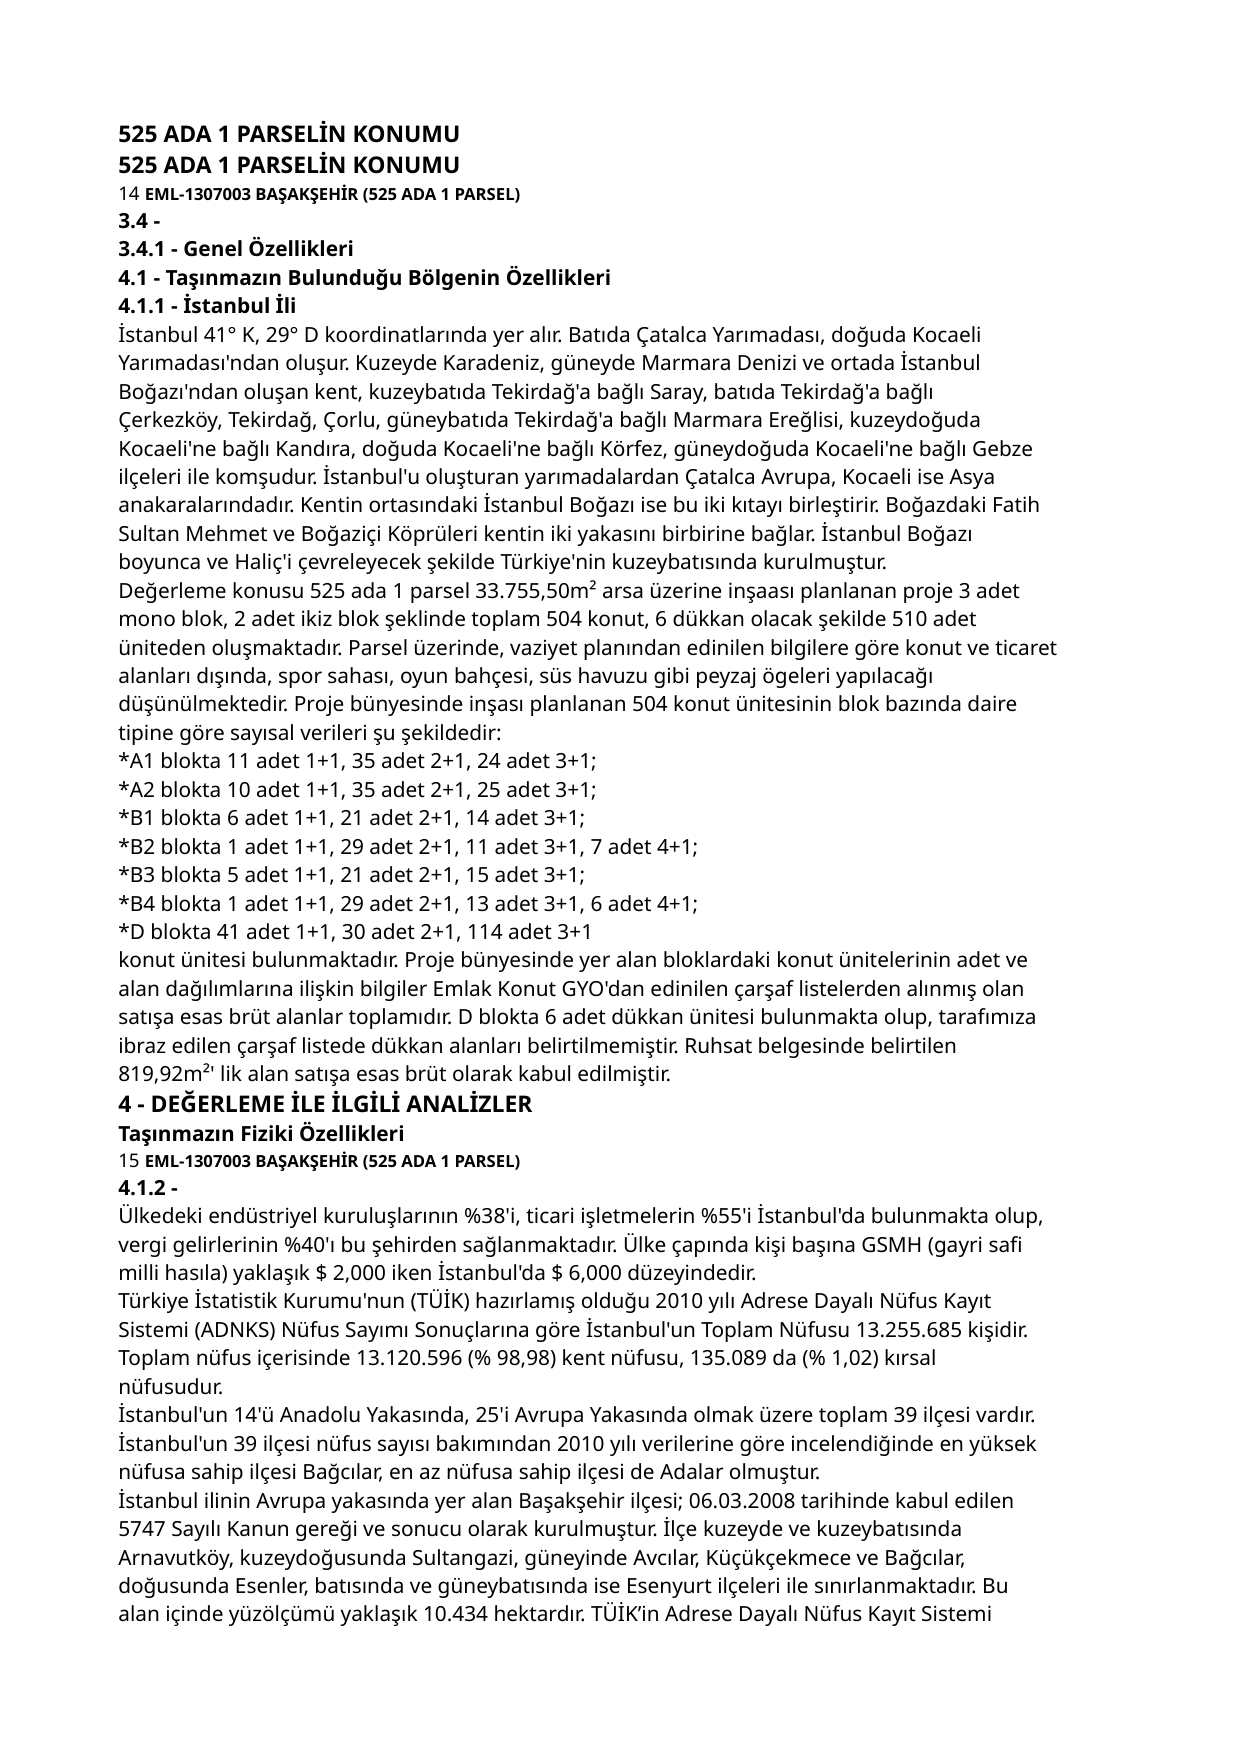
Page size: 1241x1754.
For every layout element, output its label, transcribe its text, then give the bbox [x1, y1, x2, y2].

text İstanbul'un 39 ilçesi nüfus sayısı bakımından 2010 yılı verilerine göre incelendiğinde en yüksek [118, 1429, 1122, 1457]
text alan dağılımlarına ilişkin bilgiler Emlak Konut GYO'dan edinilen çarşaf listelerden alınmış olan [118, 974, 1122, 1002]
text 4.1.2 - [118, 1173, 1122, 1201]
text Ülkedeki endüstriyel kuruluşlarının %38'i, ticari işletmelerin %55'i İstanbul'da bulunmakta olup, [118, 1201, 1122, 1230]
text *B2 blokta 1 adet 1+1, 29 adet 2+1, 11 adet 3+1, 7 adet 4+1; [118, 832, 1122, 860]
text Kocaeli'ne bağlı Kandıra, doğuda Kocaeli'ne bağlı Körfez, güneydoğuda Kocaeli'ne bağlı Gebze [118, 434, 1122, 462]
text 3.4.1 - Genel Özellikleri [118, 234, 1122, 263]
text konut ünitesi bulunmaktadır. Proje bünyesinde yer alan bloklardaki konut ünitelerinin adet ve [118, 946, 1122, 974]
text Boğazı'ndan oluşan kent, kuzeybatıda Tekirdağ'a bağlı Saray, batıda Tekirdağ'a bağlı [118, 377, 1122, 405]
text *A1 blokta 11 adet 1+1, 35 adet 2+1, 24 adet 3+1; [118, 746, 1122, 775]
text 15 EML-1307003 BAŞAKŞEHİR (525 ADA 1 PARSEL) [118, 1147, 1122, 1173]
text İstanbul 41° K, 29° D koordinatlarında yer alır. Batıda Çatalca Yarımadası, doğuda Kocaeli [118, 320, 1122, 348]
text anakaralarındadır. Kentin ortasındaki İstanbul Boğazı ise bu iki kıtayı birleştirir. Boğazdaki Fatih [118, 491, 1122, 519]
text doğusunda Esenler, batısında ve güneybatısında ise Esenyurt ilçeleri ile sınırlanmaktadır. Bu [118, 1571, 1122, 1599]
text Yarımadası'ndan oluşur. Kuzeyde Karadeniz, güneyde Marmara Denizi ve ortada İstanbul [118, 348, 1122, 377]
text alanları dışında, spor sahası, oyun bahçesi, süs havuzu gibi peyzaj ögeleri yapılacağı [118, 661, 1122, 689]
text Sultan Mehmet ve Boğaziçi Köprüleri kentin iki yakasını birbirine bağlar. İstanbul Boğazı [118, 519, 1122, 547]
text ibraz edilen çarşaf listede dükkan alanları belirtilmemiştir. Ruhsat belgesinde belirtilen [118, 1031, 1122, 1059]
text vergi gelirlerinin %40'ı bu şehirden sağlanmaktadır. Ülke çapında kişi başına GSMH (gayri safi [118, 1230, 1122, 1258]
text Arnavutköy, kuzeydoğusunda Sultangazi, güneyinde Avcılar, Küçükçekmece ve Bağcılar, [118, 1543, 1122, 1571]
text nüfusa sahip ilçesi Bağcılar, en az nüfusa sahip ilçesi de Adalar olmuştur. [118, 1457, 1122, 1486]
text Değerleme konusu 525 ada 1 parsel 33.755,50m² arsa üzerine inşaası planlanan proje 3 adet [118, 576, 1122, 604]
text 525 ADA 1 PARSELİN KONUMU [118, 118, 1122, 149]
text üniteden oluşmaktadır. Parsel üzerinde, vaziyet planından edinilen bilgilere göre konut ve ticaret [118, 633, 1122, 661]
text satışa esas brüt alanlar toplamıdır. D blokta 6 adet dükkan ünitesi bulunmakta olup, tarafımıza [118, 1002, 1122, 1031]
text düşünülmektedir. Proje bünyesinde inşası planlanan 504 konut ünitesinin blok bazında daire [118, 689, 1122, 718]
text Çerkezköy, Tekirdağ, Çorlu, güneybatıda Tekirdağ'a bağlı Marmara Ereğlisi, kuzeydoğuda [118, 405, 1122, 434]
text Sistemi (ADNKS) Nüfus Sayımı Sonuçlarına göre İstanbul'un Toplam Nüfusu 13.255.685 kişidir. [118, 1315, 1122, 1343]
text 5747 Sayılı Kanun gereği ve sonucu olarak kurulmuştur. İlçe kuzeyde ve kuzeybatısında [118, 1514, 1122, 1543]
text milli hasıla) yaklaşık $ 2,000 iken İstanbul'da $ 6,000 düzeyindedir. [118, 1258, 1122, 1287]
text *A2 blokta 10 adet 1+1, 35 adet 2+1, 25 adet 3+1; [118, 775, 1122, 803]
text İstanbul'un 14'ü Anadolu Yakasında, 25'i Avrupa Yakasında olmak üzere toplam 39 ilçesi vardır. [118, 1400, 1122, 1429]
text boyunca ve Haliç'i çevreleyecek şekilde Türkiye'nin kuzeybatısında kurulmuştur. [118, 547, 1122, 576]
text Toplam nüfus içerisinde 13.120.596 (% 98,98) kent nüfusu, 135.089 da (% 1,02) kırsal [118, 1343, 1122, 1372]
text 819,92m²' lik alan satışa esas brüt olarak kabul edilmiştir. [118, 1059, 1122, 1088]
text 4.1 - Taşınmazın Bulunduğu Bölgenin Özellikleri [118, 263, 1122, 291]
text ilçeleri ile komşudur. İstanbul'u oluşturan yarımadalardan Çatalca Avrupa, Kocaeli ise Asya [118, 462, 1122, 491]
text *B3 blokta 5 adet 1+1, 21 adet 2+1, 15 adet 3+1; [118, 860, 1122, 889]
text *D blokta 41 adet 1+1, 30 adet 2+1, 114 adet 3+1 [118, 917, 1122, 946]
text alan içinde yüzölçümü yaklaşık 10.434 hektardır. TÜİK’in Adrese Dayalı Nüfus Kayıt Sistemi [118, 1599, 1122, 1628]
text 525 ADA 1 PARSELİN KONUMU [118, 149, 1122, 181]
text mono blok, 2 adet ikiz blok şeklinde toplam 504 konut, 6 dükkan olacak şekilde 510 adet [118, 604, 1122, 633]
text Taşınmazın Fiziki Özellikleri [118, 1119, 1122, 1147]
text *B4 blokta 1 adet 1+1, 29 adet 2+1, 13 adet 3+1, 6 adet 4+1; [118, 889, 1122, 917]
text 3.4 - [118, 206, 1122, 234]
text *B1 blokta 6 adet 1+1, 21 adet 2+1, 14 adet 3+1; [118, 803, 1122, 832]
text 14 EML-1307003 BAŞAKŞEHİR (525 ADA 1 PARSEL) [118, 181, 1122, 206]
text tipine göre sayısal verileri şu şekildedir: [118, 718, 1122, 746]
text Türkiye İstatistik Kurumu'nun (TÜİK) hazırlamış olduğu 2010 yılı Adrese Dayalı Nüfus Kayıt [118, 1287, 1122, 1315]
text İstanbul ilinin Avrupa yakasında yer alan Başakşehir ilçesi; 06.03.2008 tarihinde kabul edilen [118, 1486, 1122, 1514]
text 4 - DEĞERLEME İLE İLGİLİ ANALİZLER [118, 1088, 1122, 1119]
text nüfusudur. [118, 1372, 1122, 1400]
text 4.1.1 - İstanbul İli [118, 291, 1122, 320]
